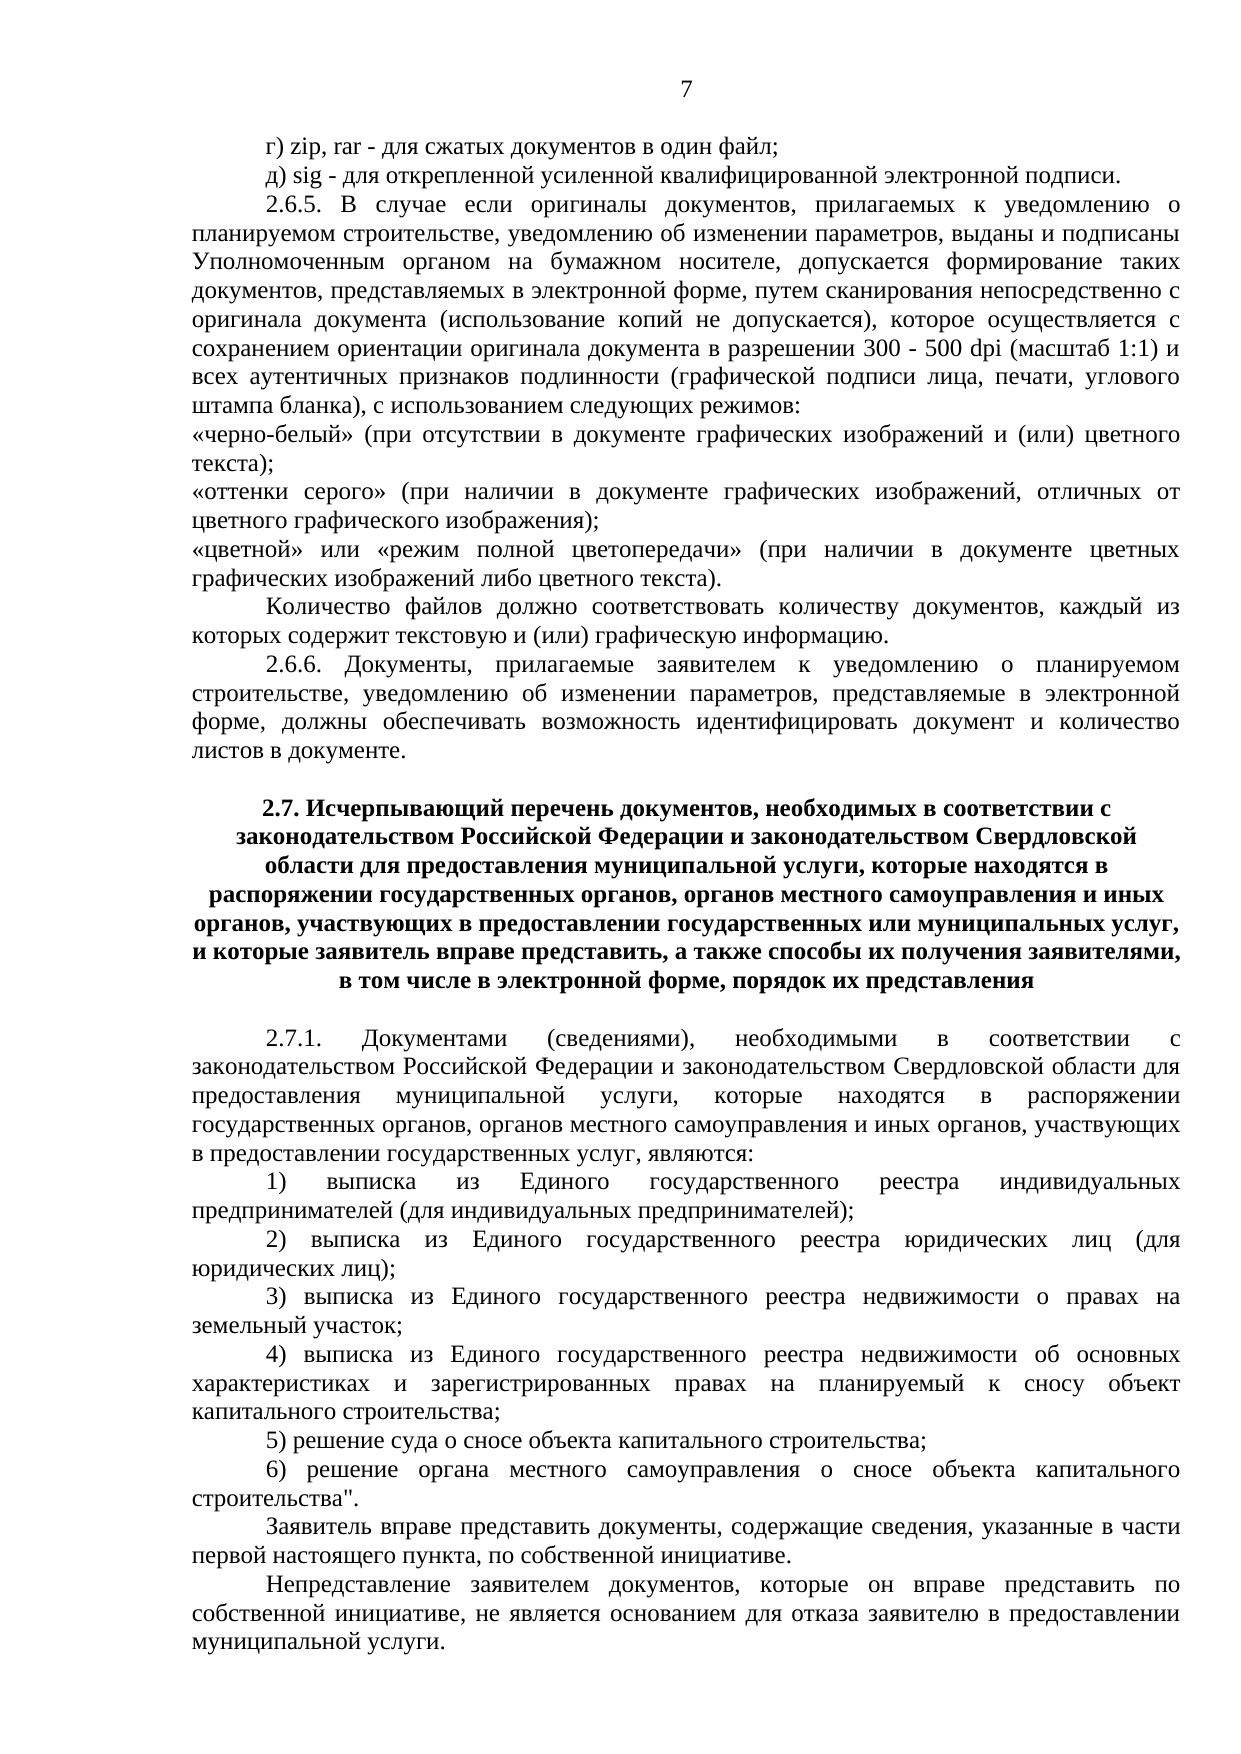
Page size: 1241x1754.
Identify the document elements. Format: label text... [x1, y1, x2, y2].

text 5) решение суда о сносе объекта капитального строительства; [192, 1425, 1181, 1454]
text «цветной» или «режим полной цветопередачи» (при наличии в документе цветных графических изображений либо цветного текста). [192, 534, 1181, 591]
text 1) выписка из Единого государственного реестра индивидуальных предпринимателей (для индивидуальных предпринимателей); [192, 1166, 1181, 1224]
text 2.7.1. Документами (сведениями), необходимыми в соответствии с законодательством Российской Федерации и законодательством Свердловской области для предоставления муниципальной услуги, которые находятся в распоряжении государственных органов, органов местного самоуправления и иных органов, участвующих в предоставлении государственных услуг, являются: [192, 1023, 1181, 1166]
text 2.7. Исчерпывающий перечень документов, необходимых в соответствии с законодательством Российской Федерации и законодательством Свердловской области для предоставления муниципальной услуги, которые находятся в распоряжении государственных органов, органов местного самоуправления и иных органов, участвующих в предоставлении государственных или муниципальных услуг, и которые заявитель вправе представить, а также способы их получения заявителями, в том числе в электронной форме, порядок их представления [192, 793, 1181, 994]
text 3) выписка из Единого государственного реестра недвижимости о правах на земельный участок; [192, 1281, 1181, 1339]
text «оттенки серого» (при наличии в документе графических изображений, отличных от цветного графического изображения); [192, 476, 1181, 534]
text 2.6.6. Документы, прилагаемые заявителем к уведомлению о планируемом строительстве, уведомлению об изменении параметров, представляемые в электронной форме, должны обеспечивать возможность идентифицировать документ и количество листов в документе. [192, 649, 1181, 764]
text г) zip, rar - для сжатых документов в один файл; [192, 131, 1181, 160]
text 2) выписка из Единого государственного реестра юридических лиц (для юридических лиц); [192, 1224, 1181, 1281]
text Непредставление заявителем документов, которые он вправе представить по собственной инициативе, не является основанием для отказа заявителю в предоставлении муниципальной услуги. [192, 1569, 1181, 1655]
text д) sig - для открепленной усиленной квалифицированной электронной подписи. [192, 160, 1181, 189]
text «черно-белый» (при отсутствии в документе графических изображений и (или) цветного текста); [192, 419, 1181, 476]
text Количество файлов должно соответствовать количеству документов, каждый из которых содержит текстовую и (или) графическую информацию. [192, 591, 1181, 649]
text 4) выписка из Единого государственного реестра недвижимости об основных характеристиках и зарегистрированных правах на планируемый к сносу объект капитального строительства; [192, 1339, 1181, 1425]
text Заявитель вправе представить документы, содержащие сведения, указанные в части первой настоящего пункта, по собственной инициативе. [192, 1511, 1181, 1569]
text 2.6.5. В случае если оригиналы документов, прилагаемых к уведомлению о планируемом строительстве, уведомлению об изменении параметров, выданы и подписаны Уполномоченным органом на бумажном носителе, допускается формирование таких документов, представляемых в электронной форме, путем сканирования непосредственно с оригинала документа (использование копий не допускается), которое осуществляется с сохранением ориентации оригинала документа в разрешении 300 - 500 dpi (масштаб 1:1) и всех аутентичных признаков подлинности (графической подписи лица, печати, углового штампа бланка), с использованием следующих режимов: [192, 189, 1181, 419]
text 6) решение органа местного самоуправления о сносе объекта капитального строительства". [192, 1454, 1181, 1511]
